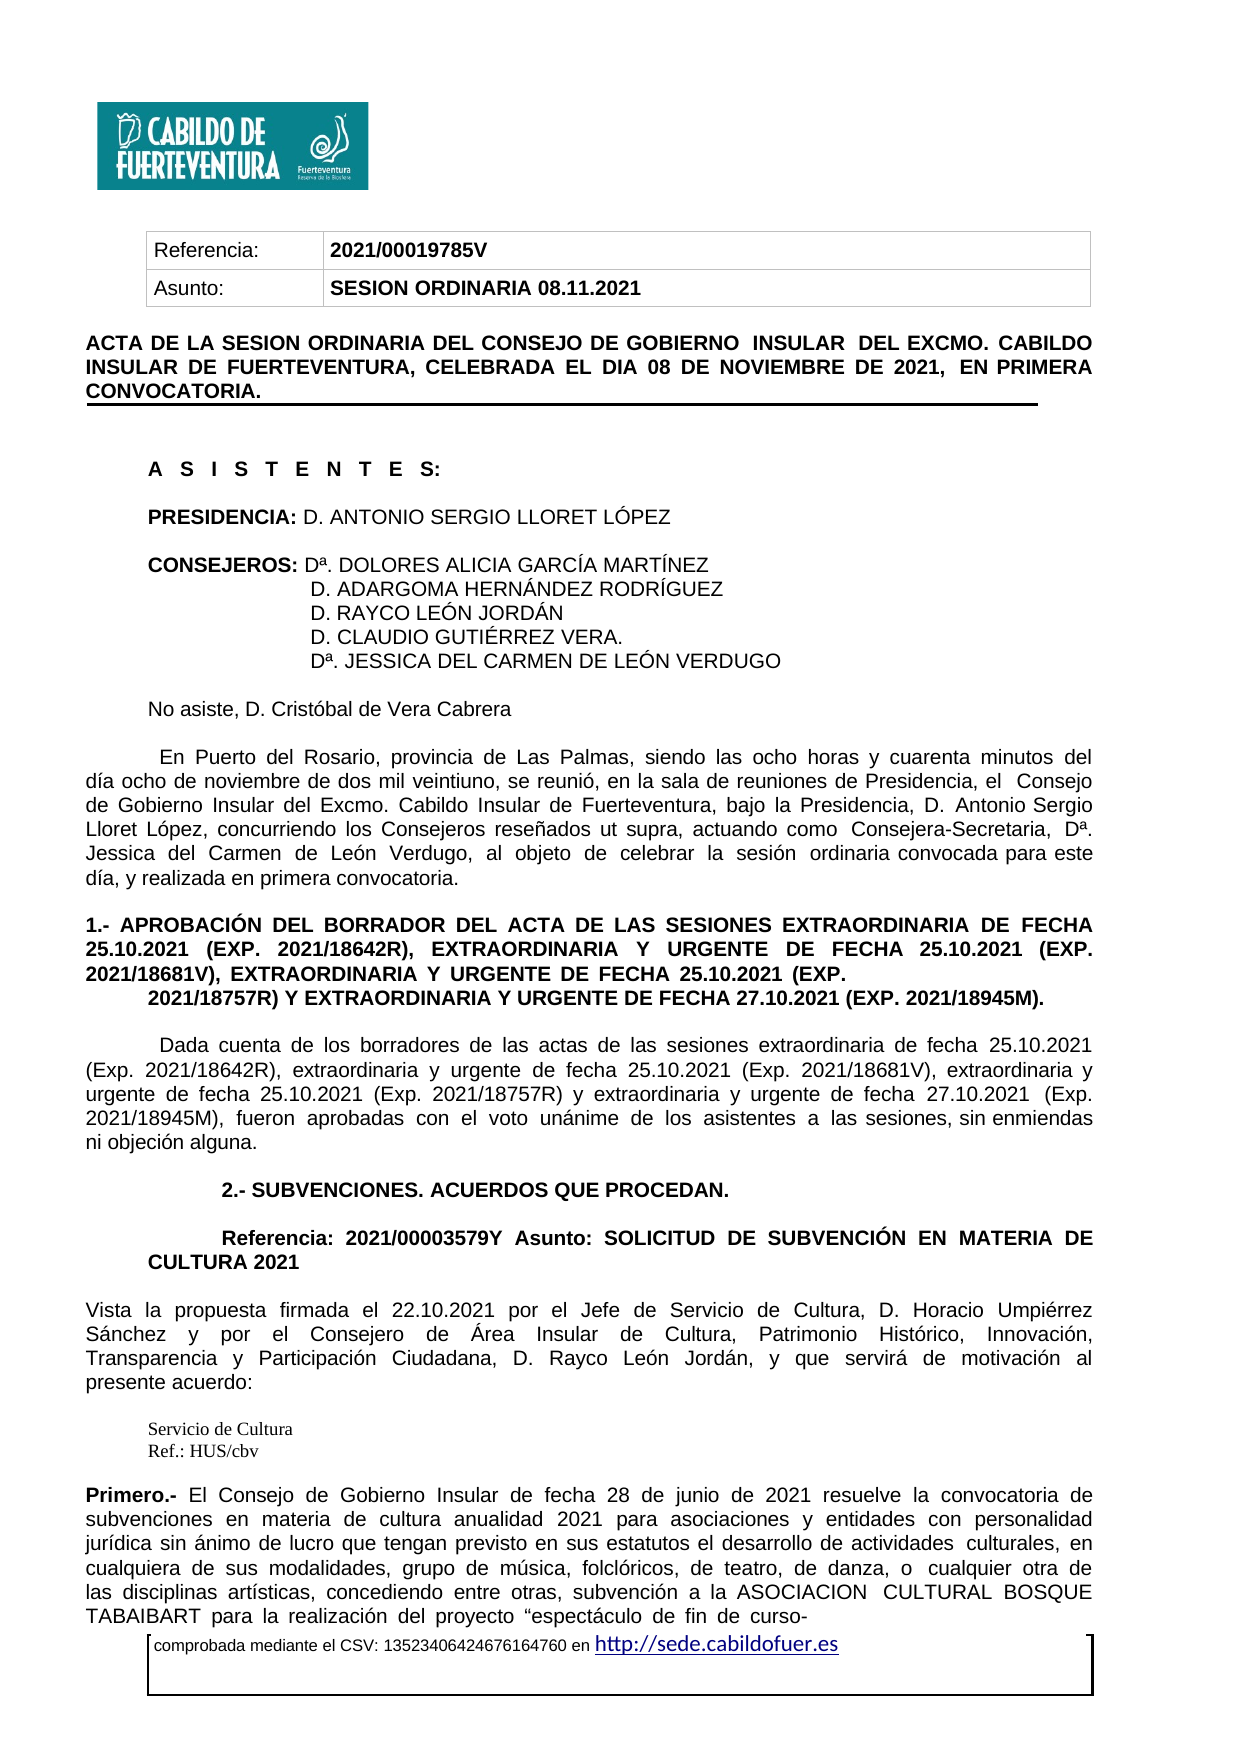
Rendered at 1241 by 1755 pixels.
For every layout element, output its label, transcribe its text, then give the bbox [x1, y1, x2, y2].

text D. ADARGOMA HERNÁNDEZ RODRÍGUEZ [310, 577, 1109, 601]
subtitle 2.- SUBVENCIONES. ACUERDOS QUE PROCEDAN. [221, 1178, 1109, 1202]
text D. RAYCO LEÓN JORDÁN [310, 601, 1109, 625]
text D. CLAUDIO GUTIÉRREZ VERA. [310, 625, 1109, 649]
text Dada cuenta de los borradores de las actas de las sesiones extraordinaria de fecha 25.10.2021 (Exp. 2021/18642R), extraordinaria y urgente de fecha 25.10.2021 (Exp. 2021/18681V), extraordinaria y urgente de fecha 25.10.2021 (Exp. 2021/18757R) y extraordinaria y urgente de fecha 27.10.2021 (Exp. 2021/18945M), fueron aprobadas con el voto unánime de los asistentes a las sesiones, sin enmiendas ni objeción alguna. [85, 1033, 1093, 1154]
text En Puerto del Rosario, provincia de Las Palmas, siendo las ocho horas y cuarenta minutos del día ocho de noviembre de dos mil veintiuno, se reunió, en la sala de reuniones de Presidencia, el Consejo de Gobierno Insular del Excmo. Cabildo Insular de Fuerteventura, bajo la Presidencia, D. Antonio Sergio Lloret López, concurriendo los Consejeros reseñados ut supra, actuando como Consejera-Secretaria, Dª. Jessica del Carmen de León Verdugo, al objeto de celebrar la sesión ordinaria convocada para este día, y realizada en primera convocatoria. [85, 744, 1093, 889]
text Servicio de Cultura Ref.: HUS/cbv [148, 1418, 294, 1461]
text PRESIDENCIA: D. ANTONIO SERGIO LLORET LÓPEZ [148, 505, 1109, 529]
text 2021/18757R) Y EXTRAORDINARIA Y URGENTE DE FECHA 27.10.2021 (EXP. 2021/18945M). [148, 985, 1109, 1009]
table_cell Asunto: [147, 270, 323, 306]
subtitle ACTA DE LA SESION ORDINARIA DEL CONSEJO DE GOBIERNO INSULAR DEL EXCMO. CABILDO INSULAR DE FUERTEVENTURA, CELEBRADA EL DIA 08 DE NOVIEMBRE DE 2021, EN PRIMERA CONVOCATORIA. [85, 331, 1093, 403]
text Vista la propuesta firmada el 22.10.2021 por el Jefe de Servicio de Cultura, D. Horacio Umpiérrez Sánchez y por el Consejero de Área Insular de Cultura, Patrimonio Histórico, Innovación, Transparencia y Participación Ciudadana, D. Rayco León Jordán, y que servirá de motivación al presente acuerdo: [85, 1298, 1093, 1394]
table_header 2021/00019785V [324, 232, 1090, 268]
text No asiste, D. Cristóbal de Vera Cabrera [148, 697, 1109, 721]
picture [97, 102, 369, 190]
text A S I S T E N T E S: [148, 457, 1109, 481]
text Primero.- El Consejo de Gobierno Insular de fecha 28 de junio de 2021 resuelve la convocatoria de subvenciones en materia de cultura anualidad 2021 para asociaciones y entidades con personalidad jurídica sin ánimo de lucro que tengan previsto en sus estatutos el desarrollo de actividades culturales, en cualquiera de sus modalidades, grupo de música, folclóricos, de teatro, de danza, o cualquier otra de las disciplinas artísticas, concediendo entre otras, subvención a la ASOCIACION CULTURAL BOSQUE TABAIBART para la realización del proyecto “espectáculo de fin de curso- [85, 1483, 1093, 1628]
text Referencia: 2021/00003579Y Asunto: SOLICITUD DE SUBVENCIÓN EN MATERIA DE CULTURA 2021 [148, 1226, 1093, 1274]
subtitle 1.- APROBACIÓN DEL BORRADOR DEL ACTA DE LAS SESIONES EXTRAORDINARIA DE FECHA 25.10.2021 (EXP. 2021/18642R), EXTRAORDINARIA Y URGENTE DE FECHA 25.10.2021 (EXP. 2021/18681V), EXTRAORDINARIA Y URGENTE DE FECHA 25.10.2021 (EXP. [85, 913, 1093, 985]
text Dª. JESSICA DEL CARMEN DE LEÓN VERDUGO [310, 649, 1109, 673]
text CONSEJEROS: Dª. DOLORES ALICIA GARCÍA MARTÍNEZ [148, 553, 1109, 577]
table_header Referencia: [147, 232, 323, 268]
table_cell SESION ORDINARIA 08.11.2021 [324, 270, 1090, 306]
